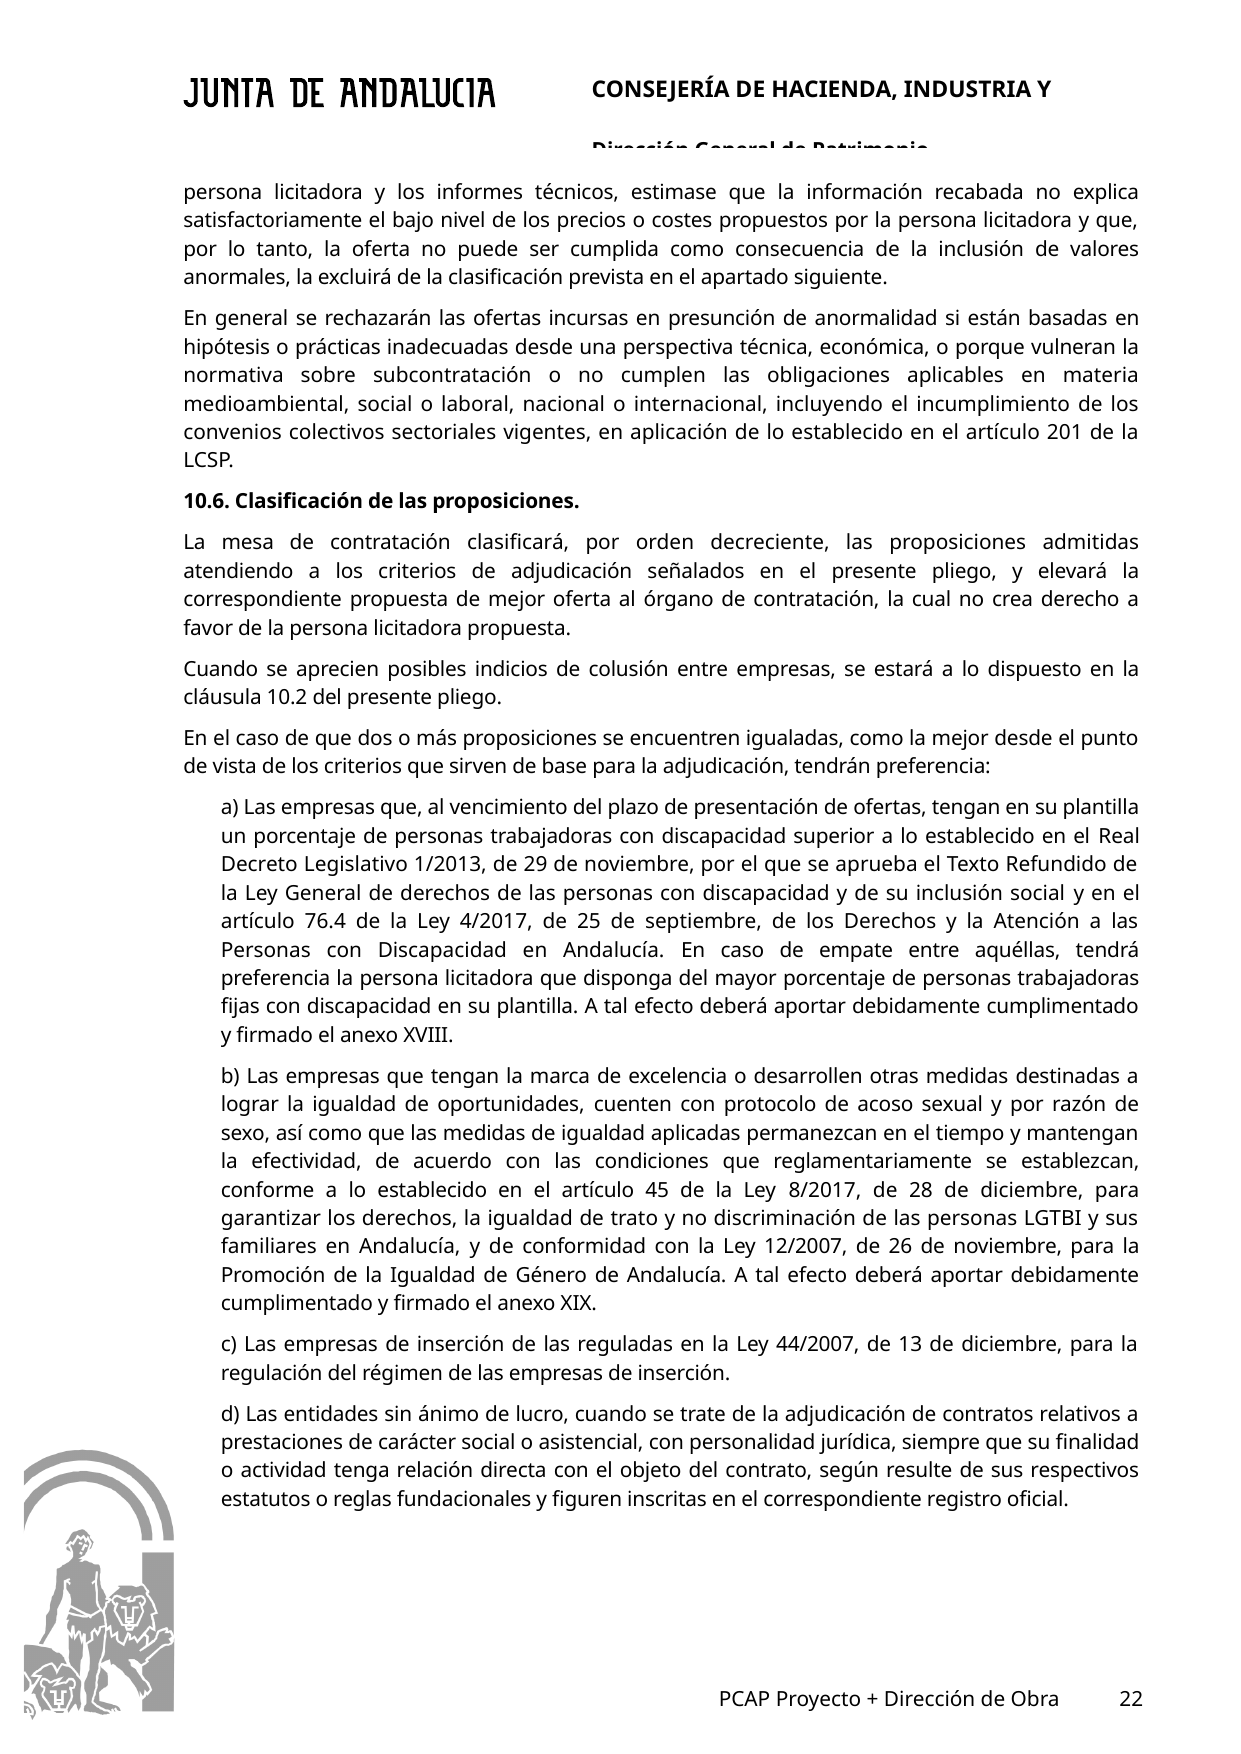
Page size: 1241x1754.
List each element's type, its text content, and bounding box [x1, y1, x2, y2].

text Cuando se aprecien posibles indicios de colusión entre empresas, se estará a lo dispuesto en la cláusula 10.2 del presente pliego. [183, 654, 1140, 711]
text b) Las empresas que tengan la marca de excelencia o desarrollen otras medidas destinadas a lograr la igualdad de oportunidades, cuenten con protocolo de acoso sexual y por razón de sexo, así como que las medidas de igualdad aplicadas permanezcan en el tiempo y mantengan la efectividad, de acuerdo con las condiciones que reglamentariamente se establezcan, conforme a lo establecido en el artículo 45 de la Ley 8/2017, de 28 de diciembre, para garantizar los derechos, la igualdad de trato y no discriminación de las personas LGTBI y sus familiares en Andalucía, y de conformidad con la Ley 12/2007, de 26 de noviembre, para la Promoción de la Igualdad de Género de Andalucía. A tal efecto deberá aportar debidamente cumplimentado y firmado el anexo XIX. [221, 1061, 1140, 1317]
text c) Las empresas de inserción de las reguladas en la Ley 44/2007, de 13 de diciembre, para la regulación del régimen de las empresas de inserción. [221, 1329, 1140, 1386]
text persona licitadora y los informes técnicos, estimase que la información recabada no explica satisfactoriamente el bajo nivel de los precios o costes propuestos por la persona licitadora y que, por lo tanto, la oferta no puede ser cumplida como consecuencia de la inclusión de valores anormales, la excluirá de la clasificación prevista en el apartado siguiente. [183, 177, 1140, 291]
text a) Las empresas que, al vencimiento del plazo de presentación de ofertas, tengan en su plantilla un porcentaje de personas trabajadoras con discapacidad superior a lo establecido en el Real Decreto Legislativo 1/2013, de 29 de noviembre, por el que se aprueba el Texto Refundido de la Ley General de derechos de las personas con discapacidad y de su inclusión social y en el artículo 76.4 de la Ley 4/2017, de 25 de septiembre, de los Derechos y la Atención a las Personas con Discapacidad en Andalucía. En caso de empate entre aquéllas, tendrá preferencia la persona licitadora que disponga del mayor porcentaje de personas trabajadoras fijas con discapacidad en su plantilla. A tal efecto deberá aportar debidamente cumplimentado y firmado el anexo XVIII. [221, 792, 1140, 1048]
text 10.6. Clasificación de las proposiciones. [183, 487, 1140, 515]
text En el caso de que dos o más proposiciones se encuentren igualadas, como la mejor desde el punto de vista de los criterios que sirven de base para la adjudicación, tendrán preferencia: [183, 723, 1140, 780]
text La mesa de contratación clasificará, por orden decreciente, las proposiciones admitidas atendiendo a los criterios de adjudicación señalados en el presente pliego, y elevará la correspondiente propuesta de mejor oferta al órgano de contratación, la cual no crea derecho a favor de la persona licitadora propuesta. [183, 527, 1140, 641]
text d) Las entidades sin ánimo de lucro, cuando se trate de la adjudicación de contratos relativos a prestaciones de carácter social o asistencial, con personalidad jurídica, siempre que su finalidad o actividad tenga relación directa con el objeto del contrato, según resulte de sus respectivos estatutos o reglas fundacionales y figuren inscritas en el correspondiente registro oficial. [221, 1399, 1140, 1512]
text En general se rechazarán las ofertas incursas en presunción de anormalidad si están basadas en hipótesis o prácticas inadecuadas desde una perspectiva técnica, económica, o porque vulneran la normativa sobre subcontratación o no cumplen las obligaciones aplicables en materia medioambiental, social o laboral, nacional o internacional, incluyendo el incumplimiento de los convenios colectivos sectoriales vigentes, en aplicación de lo establecido en el artículo 201 de la LCSP. [183, 303, 1140, 474]
